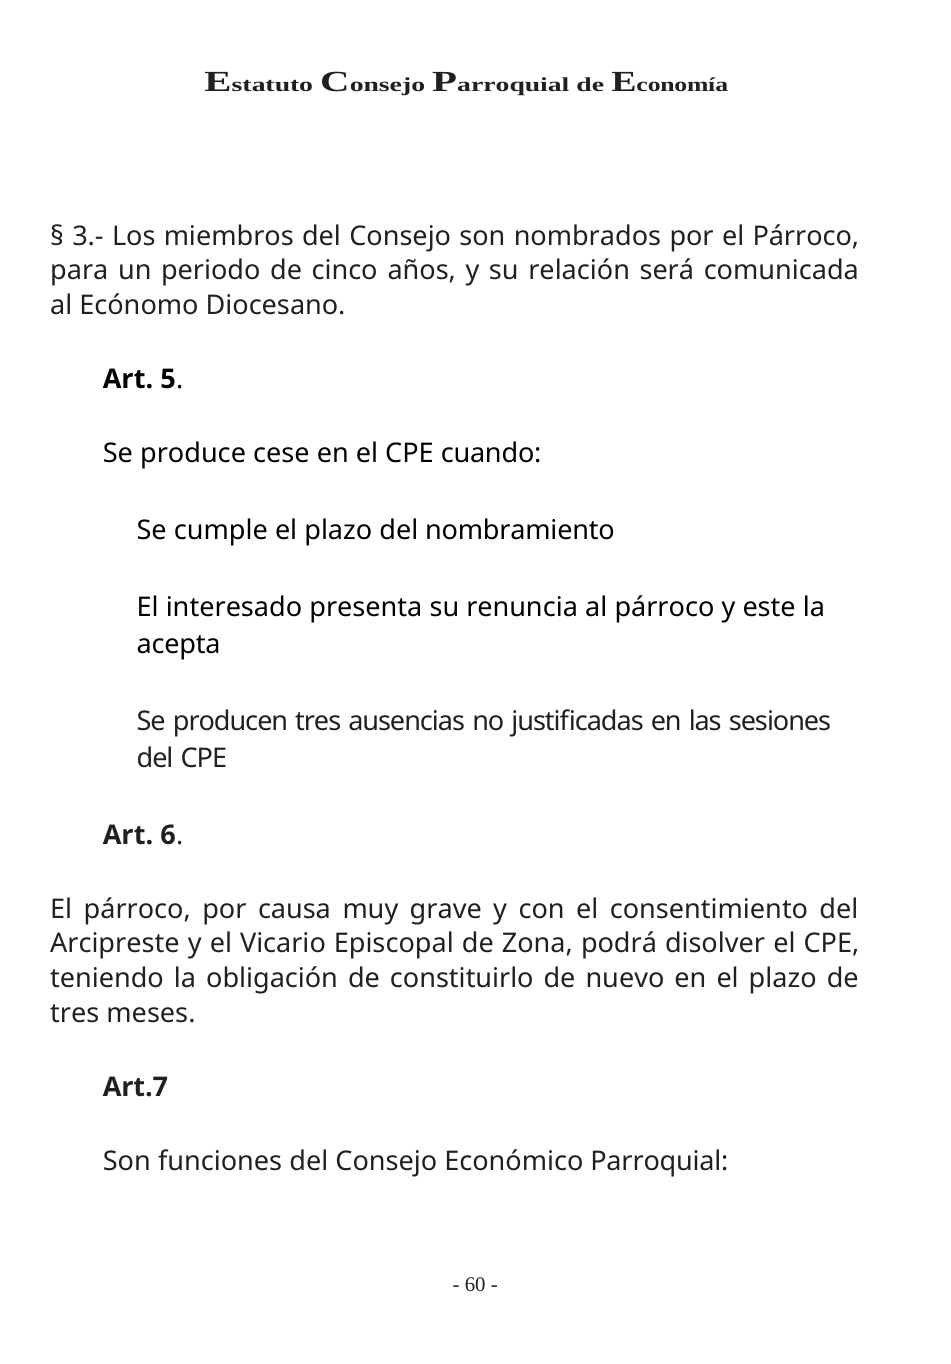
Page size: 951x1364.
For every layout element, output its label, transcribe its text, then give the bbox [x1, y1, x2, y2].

text El interesado presenta su renuncia al párroco y este la acepta [136, 587, 871, 661]
subtitle Art. 6. [103, 815, 871, 852]
text § 3.- Los miembros del Consejo son nombrados por el Párroco, para un periodo de cinco años, y su relación será comunicada al Ecónomo Diocesano. [50, 217, 859, 322]
subtitle Art.7 [103, 1068, 871, 1104]
text Se producen tres ausencias no justificadas en las sesiones del CPE [136, 701, 871, 775]
text El párroco, por causa muy grave y con el consentimiento del Arcipreste y el Vicario Episcopal de Zona, podrá disolver el CPE, teniendo la obligación de constituirlo de nuevo en el plazo de tres meses. [50, 890, 859, 1031]
text Se produce cese en el CPE cuando: [103, 433, 871, 470]
text Son funciones del Consejo Económico Parroquial: [103, 1142, 871, 1178]
text Se cumple el plazo del nombramiento [136, 510, 871, 547]
text Art. 5. [103, 359, 871, 396]
